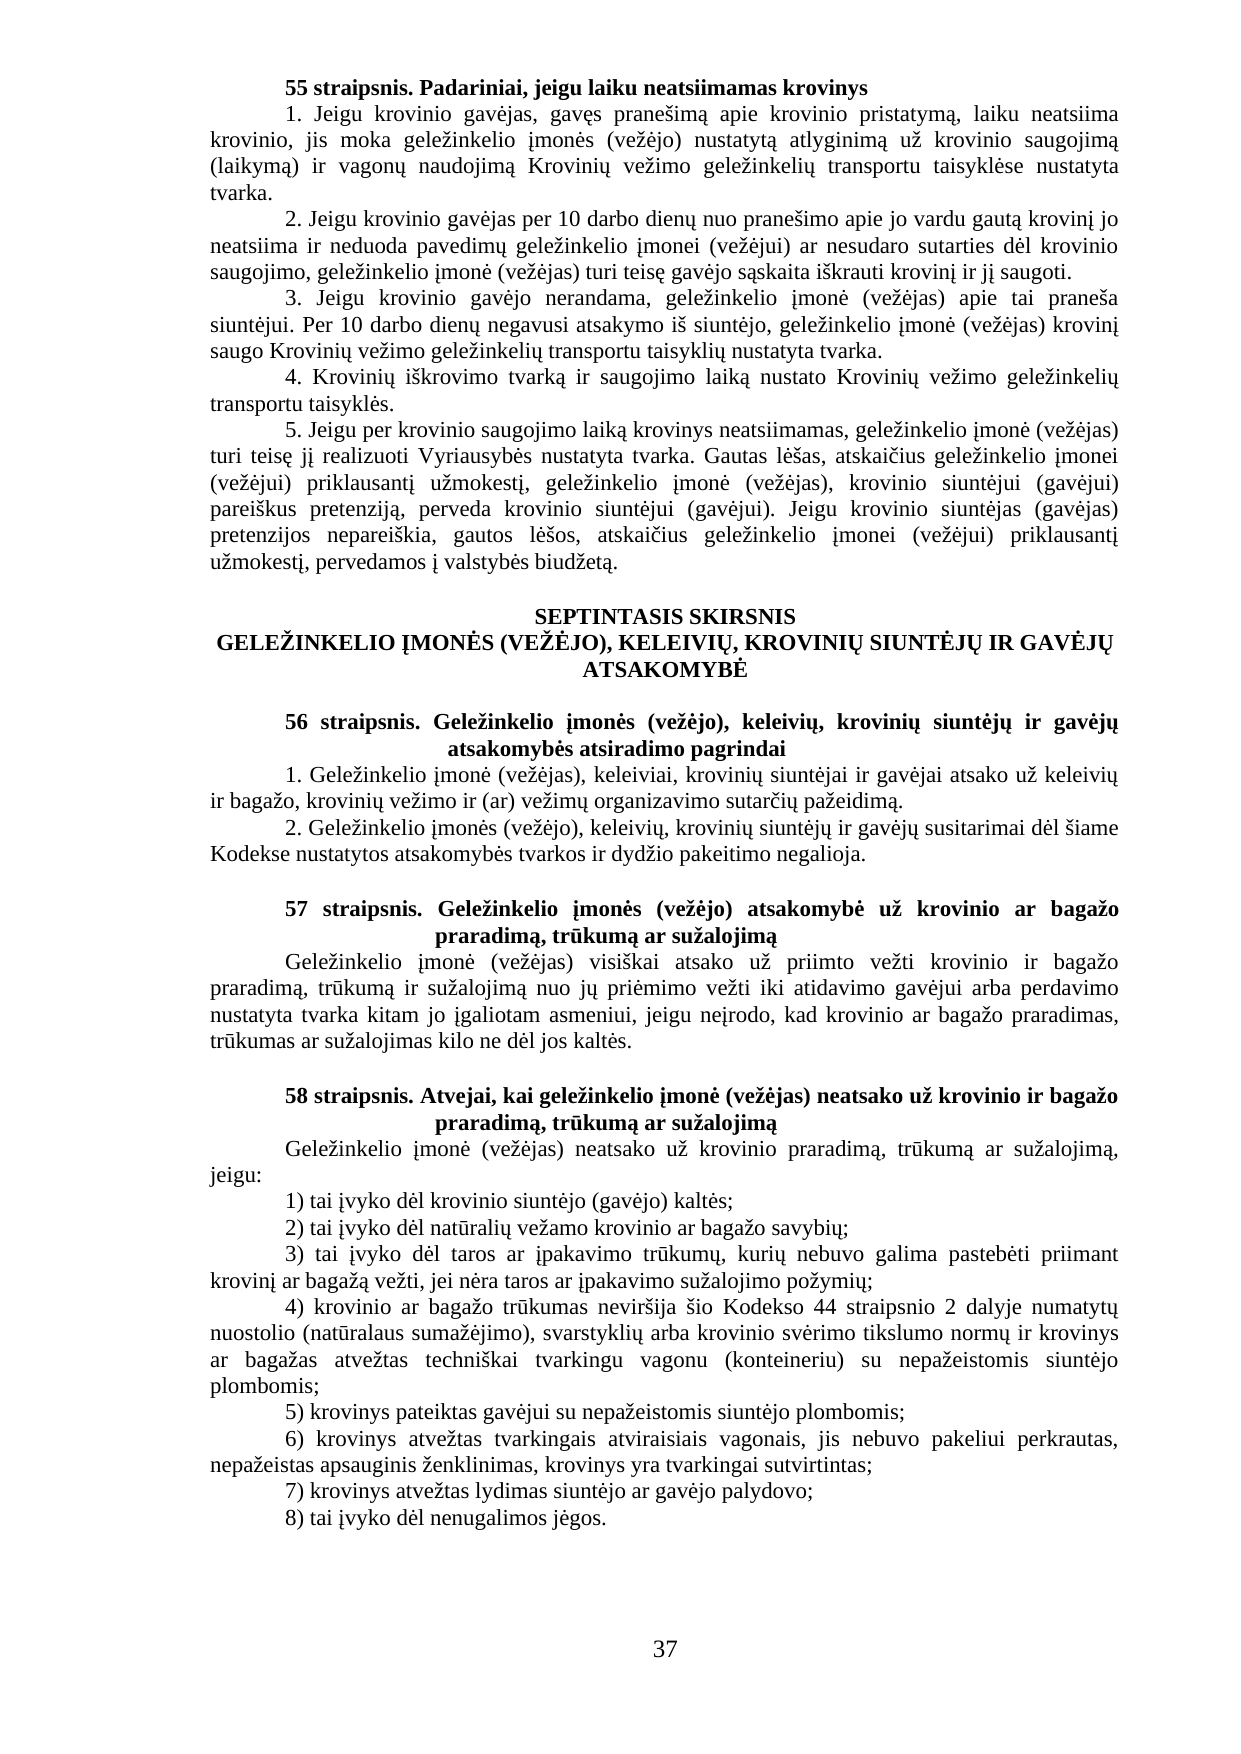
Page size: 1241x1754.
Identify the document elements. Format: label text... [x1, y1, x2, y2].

text SEPTINTASIS SKIRSNIS [210, 603, 1120, 629]
text 7) krovinys atvežtas lydimas siuntėjo ar gavėjo palydovo; [210, 1477, 1120, 1504]
text 6) krovinys atvežtas tvarkingais atviraisiais vagonais, jis nebuvo pakeliui perkrautas, nepažeistas apsauginis ženklinimas, krovinys yra tvarkingai sutvirtintas; [210, 1425, 1120, 1477]
text 58 straipsnis. Atvejai, kai geležinkelio įmonė (vežėjas) neatsako už krovinio ir bagažo praradimą, trūkumą ar sužalojimą [285, 1082, 1120, 1135]
text 3) tai įvyko dėl taros ar įpakavimo trūkumų, kurių nebuvo galima pastebėti priimant krovinį ar bagažą vežti, jei nėra taros ar įpakavimo sužalojimo požymių; [210, 1240, 1120, 1293]
text 2. Jeigu krovinio gavėjas per 10 darbo dienų nuo pranešimo apie jo vardu gautą krovinį jo neatsiima ir neduoda pavedimų geležinkelio įmonei (vežėjui) ar nesudaro sutarties dėl krovinio saugojimo, geležinkelio įmonė (vežėjas) turi teisę gavėjo sąskaita iškrauti krovinį ir jį saugoti. [210, 205, 1120, 284]
text 1) tai įvyko dėl krovinio siuntėjo (gavėjo) kaltės; [210, 1188, 1120, 1214]
text GELEŽINKELIO ĮMONĖS (VEŽĖJO), KELEIVIŲ, KROVINIŲ SIUNTĖJŲ IR GAVĖJŲ ATSAKOMYBĖ [210, 629, 1120, 682]
text 3. Jeigu krovinio gavėjo nerandama, geležinkelio įmonė (vežėjas) apie tai praneša siuntėjui. Per 10 darbo dienų negavusi atsakymo iš siuntėjo, geležinkelio įmonė (vežėjas) krovinį saugo Krovinių vežimo geležinkelių transportu taisyklių nustatyta tvarka. [210, 284, 1120, 363]
text Geležinkelio įmonė (vežėjas) neatsako už krovinio praradimą, trūkumą ar sužalojimą, jeigu: [210, 1135, 1120, 1188]
text 55 straipsnis. Padariniai, jeigu laiku neatsiimamas krovinys [210, 73, 1120, 100]
text 4. Krovinių iškrovimo tvarką ir saugojimo laiką nustato Krovinių vežimo geležinkelių transportu taisyklės. [210, 363, 1120, 416]
text Geležinkelio įmonė (vežėjas) visiškai atsako už priimto vežti krovinio ir bagažo praradimą, trūkumą ir sužalojimą nuo jų priėmimo vežti iki atidavimo gavėjui arba perdavimo nustatyta tvarka kitam jo įgaliotam asmeniui, jeigu neįrodo, kad krovinio ar bagažo praradimas, trūkumas ar sužalojimas kilo ne dėl jos kaltės. [210, 948, 1120, 1053]
text 57 straipsnis. Geležinkelio įmonės (vežėjo) atsakomybė už krovinio ar bagažo praradimą, trūkumą ar sužalojimą [285, 895, 1120, 948]
text 1. Jeigu krovinio gavėjas, gavęs pranešimą apie krovinio pristatymą, laiku neatsiima krovinio, jis moka geležinkelio įmonės (vežėjo) nustatytą atlyginimą už krovinio saugojimą (laikymą) ir vagonų naudojimą Krovinių vežimo geležinkelių transportu taisyklėse nustatyta tvarka. [210, 100, 1120, 205]
text 5. Jeigu per krovinio saugojimo laiką krovinys neatsiimamas, geležinkelio įmonė (vežėjas) turi teisę jį realizuoti Vyriausybės nustatyta tvarka. Gautas lėšas, atskaičius geležinkelio įmonei (vežėjui) priklausantį užmokestį, geležinkelio įmonė (vežėjas), krovinio siuntėjui (gavėjui) pareiškus pretenziją, perveda krovinio siuntėjui (gavėjui). Jeigu krovinio siuntėjas (gavėjas) pretenzijos nepareiškia, gautos lėšos, atskaičius geležinkelio įmonei (vežėjui) priklausantį užmokestį, pervedamos į valstybės biudžetą. [210, 416, 1120, 574]
text 2) tai įvyko dėl natūralių vežamo krovinio ar bagažo savybių; [210, 1214, 1120, 1240]
text 2. Geležinkelio įmonės (vežėjo), keleivių, krovinių siuntėjų ir gavėjų susitarimai dėl šiame Kodekse nustatytos atsakomybės tvarkos ir dydžio pakeitimo negalioja. [210, 814, 1120, 867]
text 56 straipsnis. Geležinkelio įmonės (vežėjo), keleivių, krovinių siuntėjų ir gavėjų atsakomybės atsiradimo pagrindai [285, 708, 1120, 761]
text 5) krovinys pateiktas gavėjui su nepažeistomis siuntėjo plombomis; [210, 1398, 1120, 1425]
text 8) tai įvyko dėl nenugalimos jėgos. [210, 1504, 1120, 1530]
text 1. Geležinkelio įmonė (vežėjas), keleiviai, krovinių siuntėjai ir gavėjai atsako už keleivių ir bagažo, krovinių vežimo ir (ar) vežimų organizavimo sutarčių pažeidimą. [210, 761, 1120, 814]
text 4) krovinio ar bagažo trūkumas neviršija šio Kodekso 44 straipsnio 2 dalyje numatytų nuostolio (natūralaus sumažėjimo), svarstyklių arba krovinio svėrimo tikslumo normų ir krovinys ar bagažas atvežtas techniškai tvarkingu vagonu (konteineriu) su nepažeistomis siuntėjo plombomis; [210, 1293, 1120, 1398]
